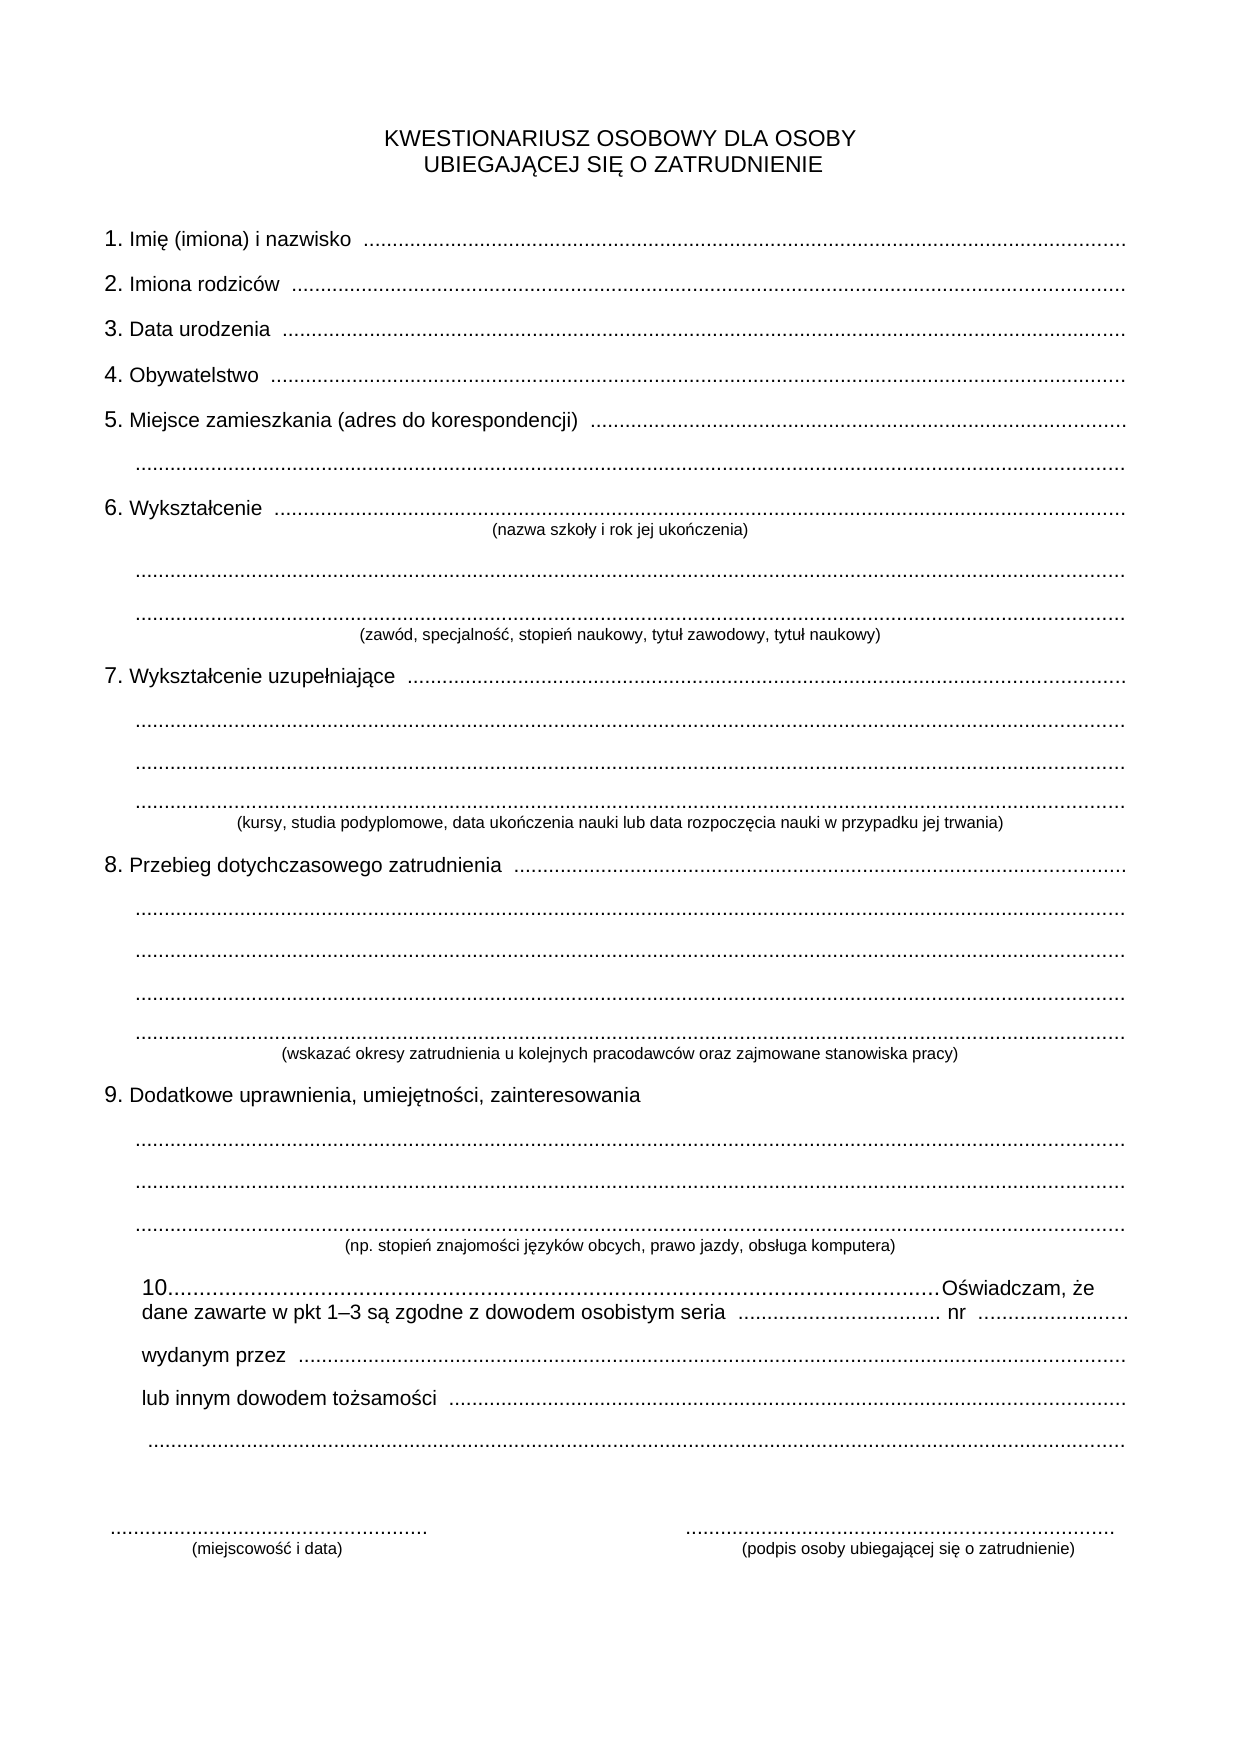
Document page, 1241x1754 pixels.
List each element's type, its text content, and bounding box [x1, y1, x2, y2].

text (np. stopień znajomości języków obcych, prawo jazdy, obsługa komputera) [104, 1236, 1136, 1255]
text KWESTIONARIUSZ OSOBOWY DLA OSOBY UBIEGAJĄCEJ SIĘ O ZATRUDNIENIE [104, 125, 1136, 178]
list Dodatkowe uprawnienia, umiejętności, zainteresowania [104, 1081, 1136, 1108]
text (zawód, specjalność, stopień naukowy, tytuł zawodowy, tytuł naukowy) [104, 624, 1136, 643]
list Miejsce zamieszkania (adres do korespondencji) [104, 406, 1136, 432]
list Oświadczam, że dane zawarte w pkt 1–3 są zgodne z dowodem osobistym seria nr [142, 1274, 1136, 1324]
list Przebieg dotychczasowego zatrudnienia [104, 851, 1136, 877]
list Data urodzenia [104, 315, 1136, 342]
list Imiona rodziców [104, 270, 1136, 297]
text (nazwa szkoły i rok jej ukończenia) [104, 520, 1136, 539]
text (wskazać okresy zatrudnienia u kolejnych pracodawców oraz zajmowane stanowiska pracy) [104, 1043, 1136, 1063]
list Wykształcenie [104, 493, 1136, 520]
text wydanym przez [142, 1343, 1136, 1367]
list Wykształcenie uzupełniające [104, 662, 1136, 689]
list Obywatelstwo [104, 361, 1136, 387]
list Imię (imiona) i nazwisko [104, 225, 1136, 252]
text (miejscowość i data) (podpis osoby ubiegającej się o zatrudnienie) [104, 1539, 1136, 1580]
text lub innym dowodem tożsamości [142, 1386, 1136, 1409]
text (kursy, studia podyplomowe, data ukończenia nauki lub data rozpoczęcia nauki w przypadku jej trwania) [104, 813, 1136, 832]
